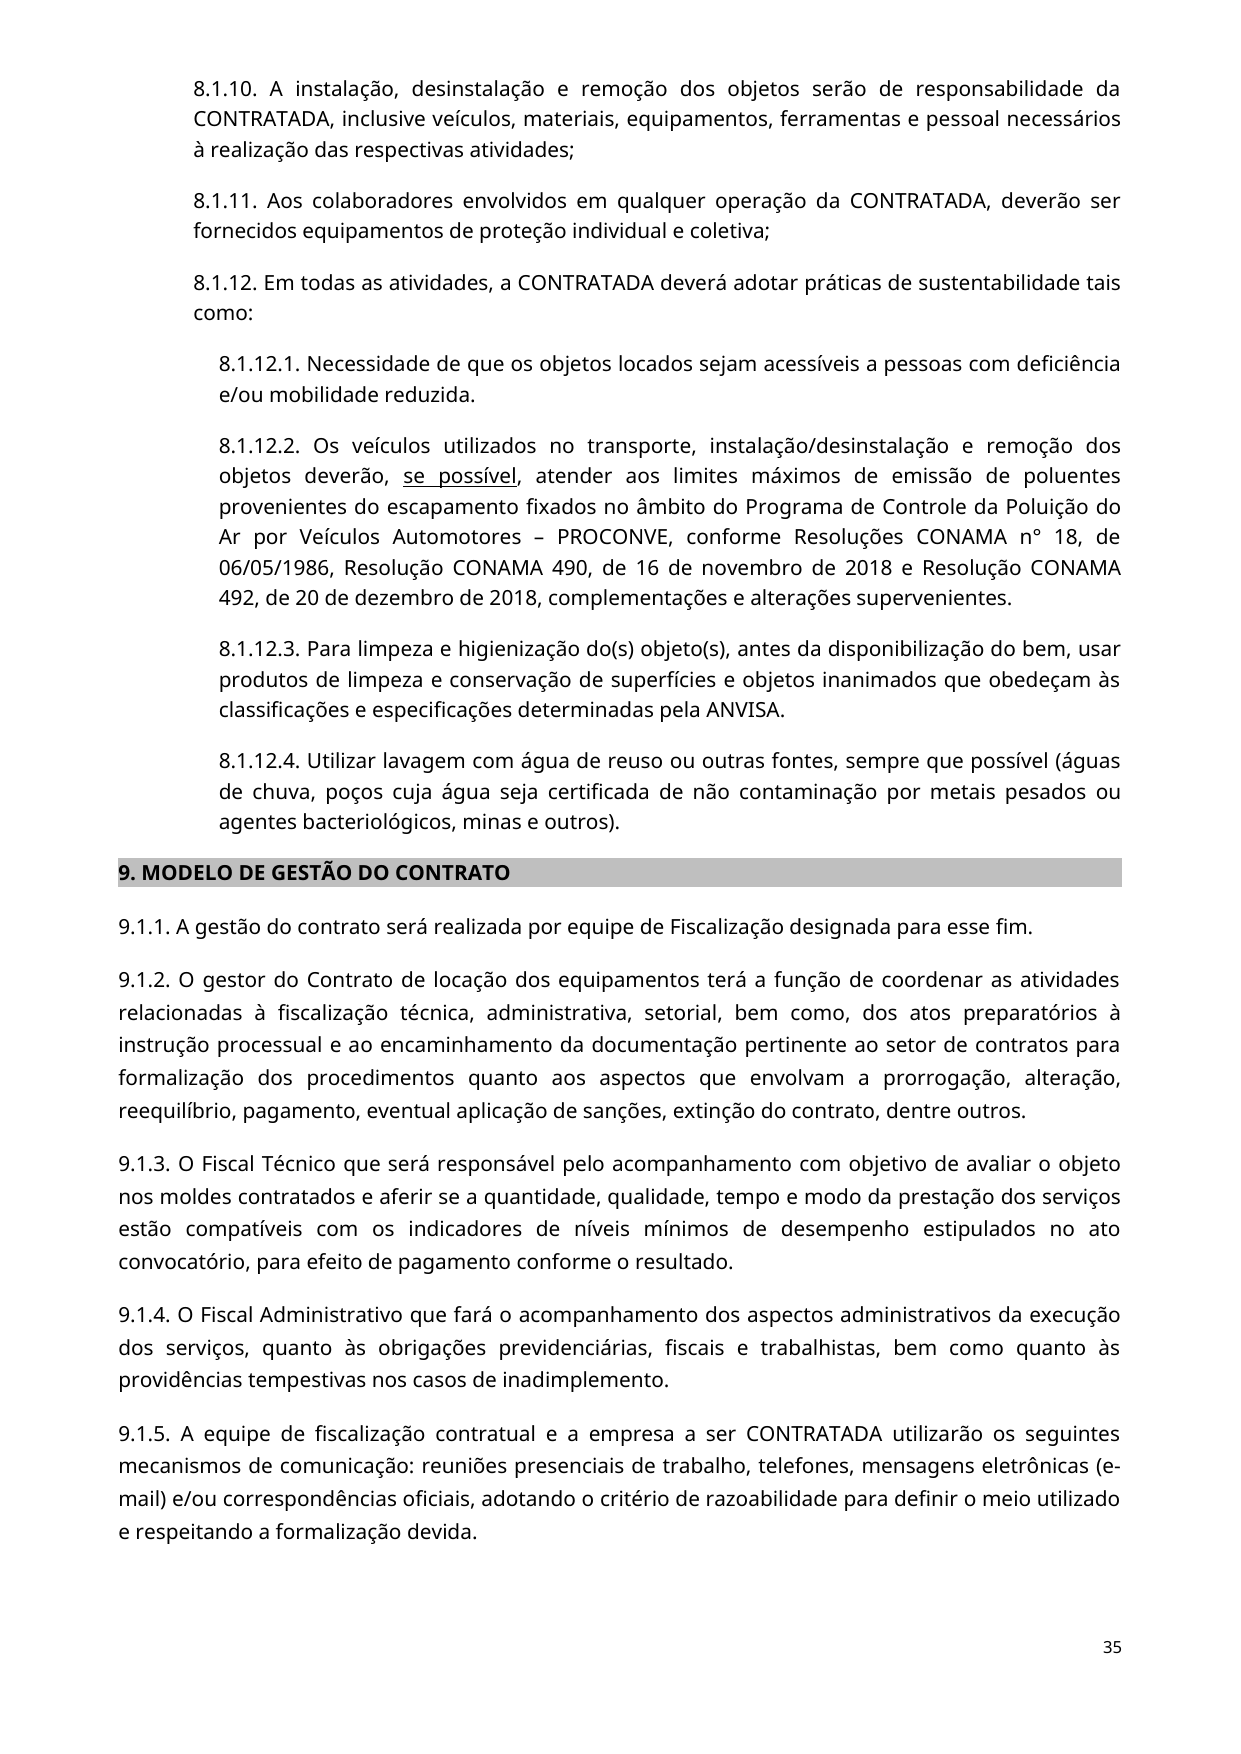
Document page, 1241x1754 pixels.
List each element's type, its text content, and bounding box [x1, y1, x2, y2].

text 9.1.5. A equipe de fiscalização contratual e a empresa a ser CONTRATADA utilizarão os seguintes mecanismos de comunicação: reuniões presenciais de trabalho, telefones, mensagens eletrônicas (e-mail) e/ou correspondências oficiais, adotando o critério de razoabilidade para definir o meio utilizado e respeitando a formalização devida. [118, 1419, 1122, 1545]
text 9.1.2. O gestor do Contrato de locação dos equipamentos terá a função de coordenar as atividades relacionadas à fiscalização técnica, administrativa, setorial, bem como, dos atos preparatórios à instrução processual e ao encaminhamento da documentação pertinente ao setor de contratos para formalização dos procedimentos quanto aos aspectos que envolvam a prorrogação, alteração, reequilíbrio, pagamento, eventual aplicação de sanções, extinção do contrato, dentre outros. [118, 965, 1122, 1124]
text 9.1.1. A gestão do contrato será realizada por equipe de Fiscalização designada para esse fim. [118, 912, 1122, 940]
text 8.1.12. Em todas as atividades, a CONTRATADA deverá adotar práticas de sustentabilidade tais como: [193, 268, 1122, 326]
subtitle 9. MODELO DE GESTÃO DO CONTRATO [118, 858, 1122, 887]
text 8.1.12.2. Os veículos utilizados no transporte, instalação/desinstalação e remoção dos objetos deverão, se possível, atender aos limites máximos de emissão de poluentes provenientes do escapamento fixados no âmbito do Programa de Controle da Poluição do Ar por Veículos Automotores – PROCONVE, conforme Resoluções CONAMA n° 18, de 06/05/1986, Resolução CONAMA 490, de 16 de novembro de 2018 e Resolução CONAMA 492, de 20 de dezembro de 2018, complementações e alterações supervenientes. [218, 431, 1122, 611]
text 8.1.11. Aos colaboradores envolvidos em qualquer operação da CONTRATADA, deverão ser fornecidos equipamentos de proteção individual e coletiva; [193, 186, 1122, 245]
text 9.1.4. O Fiscal Administrativo que fará o acompanhamento dos aspectos administrativos da execução dos serviços, quanto às obrigações previdenciárias, fiscais e trabalhistas, bem como quanto às providências tempestivas nos casos de inadimplemento. [118, 1300, 1122, 1394]
text 9.1.3. O Fiscal Técnico que será responsável pelo acompanhamento com objetivo de avaliar o objeto nos moldes contratados e aferir se a quantidade, qualidade, tempo e modo da prestação dos serviços estão compatíveis com os indicadores de níveis mínimos de desempenho estipulados no ato convocatório, para efeito de pagamento conforme o resultado. [118, 1149, 1122, 1275]
text 8.1.10. A instalação, desinstalação e remoção dos objetos serão de responsabilidade da CONTRATADA, inclusive veículos, materiais, equipamentos, ferramentas e pessoal necessários à realização das respectivas atividades; [193, 74, 1122, 163]
text 8.1.12.3. Para limpeza e higienização do(s) objeto(s), antes da disponibilização do bem, usar produtos de limpeza e conservação de superfícies e objetos inanimados que obedeçam às classificações e especificações determinadas pela ANVISA. [218, 634, 1122, 723]
text 8.1.12.4. Utilizar lavagem com água de reuso ou outras fontes, sempre que possível (águas de chuva, poços cuja água seja certificada de não contaminação por metais pesados ou agentes bacteriológicos, minas e outros). [218, 746, 1122, 836]
text 8.1.12.1. Necessidade de que os objetos locados sejam acessíveis a pessoas com deficiência e/ou mobilidade reduzida. [218, 349, 1122, 408]
